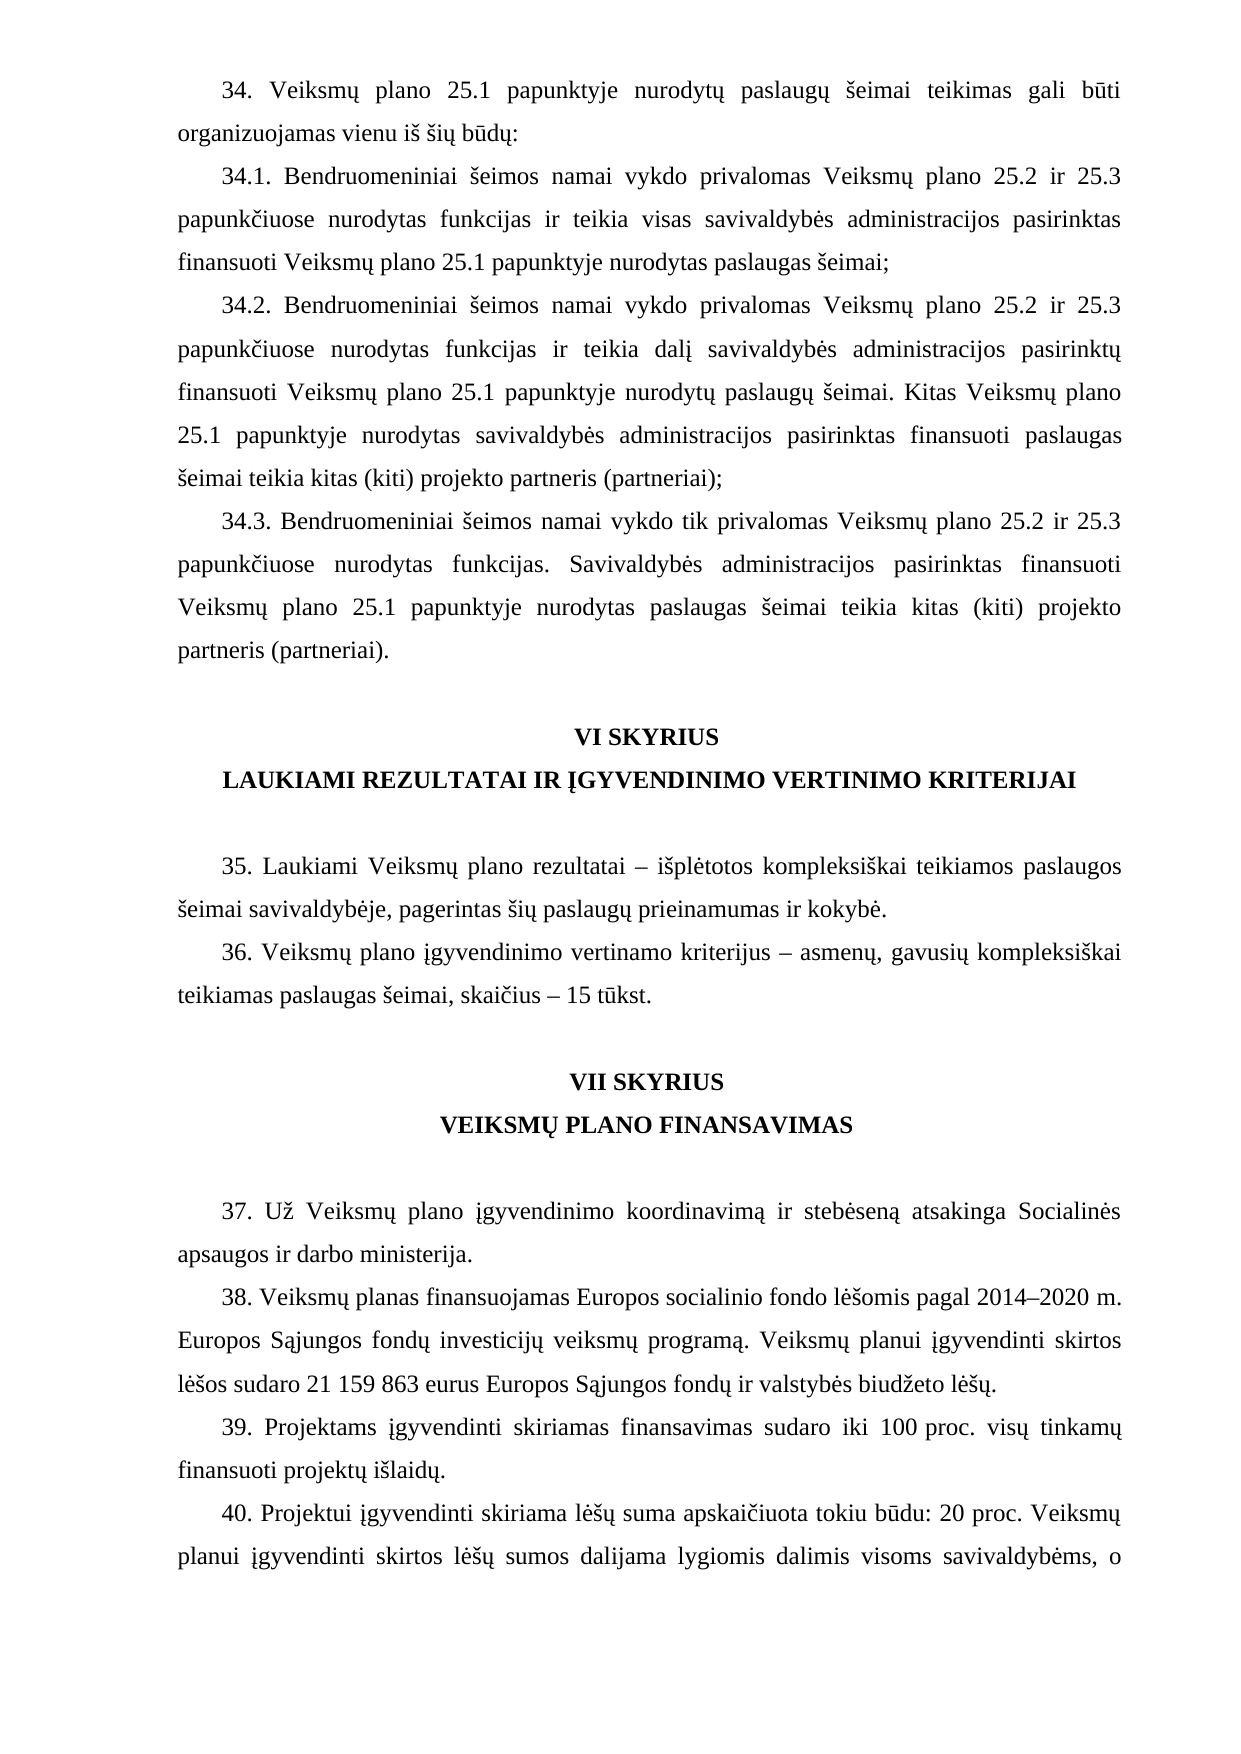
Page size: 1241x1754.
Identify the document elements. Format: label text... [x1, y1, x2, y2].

text 34.2. Bendruomeniniai šeimos namai vykdo privalomas Veiksmų plano 25.2 ir 25.3 papunkčiuose nurodytas funkcijas ir teikia dalį savivaldybės administracijos pasirinktų finansuoti Veiksmų plano 25.1 papunktyje nurodytų paslaugų šeimai. Kitas Veiksmų plano 25.1 papunktyje nurodytas savivaldybės administracijos pasirinktas finansuoti paslaugas šeimai teikia kitas (kiti) projekto partneris (partneriai); [177, 291, 1122, 492]
text 35. Laukiami Veiksmų plano rezultatai – išplėtotos kompleksiškai teikiamos paslaugos šeimai savivaldybėje, pagerintas šių paslaugų prieinamumas ir kokybė. [177, 851, 1122, 923]
text 34. Veiksmų plano 25.1 papunktyje nurodytų paslaugų šeimai teikimas gali būti organizuojamas vienu iš šių būdų: [177, 75, 1122, 147]
text 34.3. Bendruomeniniai šeimos namai vykdo tik privalomas Veiksmų plano 25.2 ir 25.3 papunkčiuose nurodytas funkcijas. Savivaldybės administracijos pasirinktas finansuoti Veiksmų plano 25.1 papunktyje nurodytas paslaugas šeimai teikia kitas (kiti) projekto partneris (partneriai). [177, 506, 1122, 664]
text VEIKSMŲ PLANO FINANSAVIMAS [177, 1110, 1122, 1139]
text 38. Veiksmų planas finansuojamas Europos socialinio fondo lėšomis pagal 2014–2020 m. Europos Sąjungos fondų investicijų veiksmų programą. Veiksmų planui įgyvendinti skirtos lėšos sudaro 21 159 863 eurus Europos Sąjungos fondų ir valstybės biudžeto lėšų. [177, 1282, 1122, 1397]
text 34.1. Bendruomeniniai šeimos namai vykdo privalomas Veiksmų plano 25.2 ir 25.3 papunkčiuose nurodytas funkcijas ir teikia visas savivaldybės administracijos pasirinktas finansuoti Veiksmų plano 25.1 papunktyje nurodytas paslaugas šeimai; [177, 161, 1122, 276]
text 39. Projektams įgyvendinti skiriamas finansavimas sudaro iki 100 proc. visų tinkamų finansuoti projektų išlaidų. [177, 1412, 1122, 1484]
text VII SKYRIUS [177, 1067, 1122, 1096]
text LAUKIAMI REZULTATAI IR ĮGYVENDINIMO VERTINIMO KRITERIJAI [177, 765, 1122, 794]
text VI SKYRIUS [177, 722, 1122, 751]
text 37. Už Veiksmų plano įgyvendinimo koordinavimą ir stebėseną atsakinga Socialinės apsaugos ir darbo ministerija. [177, 1196, 1122, 1268]
text 40. Projektui įgyvendinti skiriama lėšų suma apskaičiuota tokiu būdu: 20 proc. Veiksmų planui įgyvendinti skirtos lėšų sumos dalijama lygiomis dalimis visoms savivaldybėms, o [177, 1498, 1122, 1570]
text 36. Veiksmų plano įgyvendinimo vertinamo kriterijus – asmenų, gavusių kompleksiškai teikiamas paslaugas šeimai, skaičius – 15 tūkst. [177, 937, 1122, 1009]
